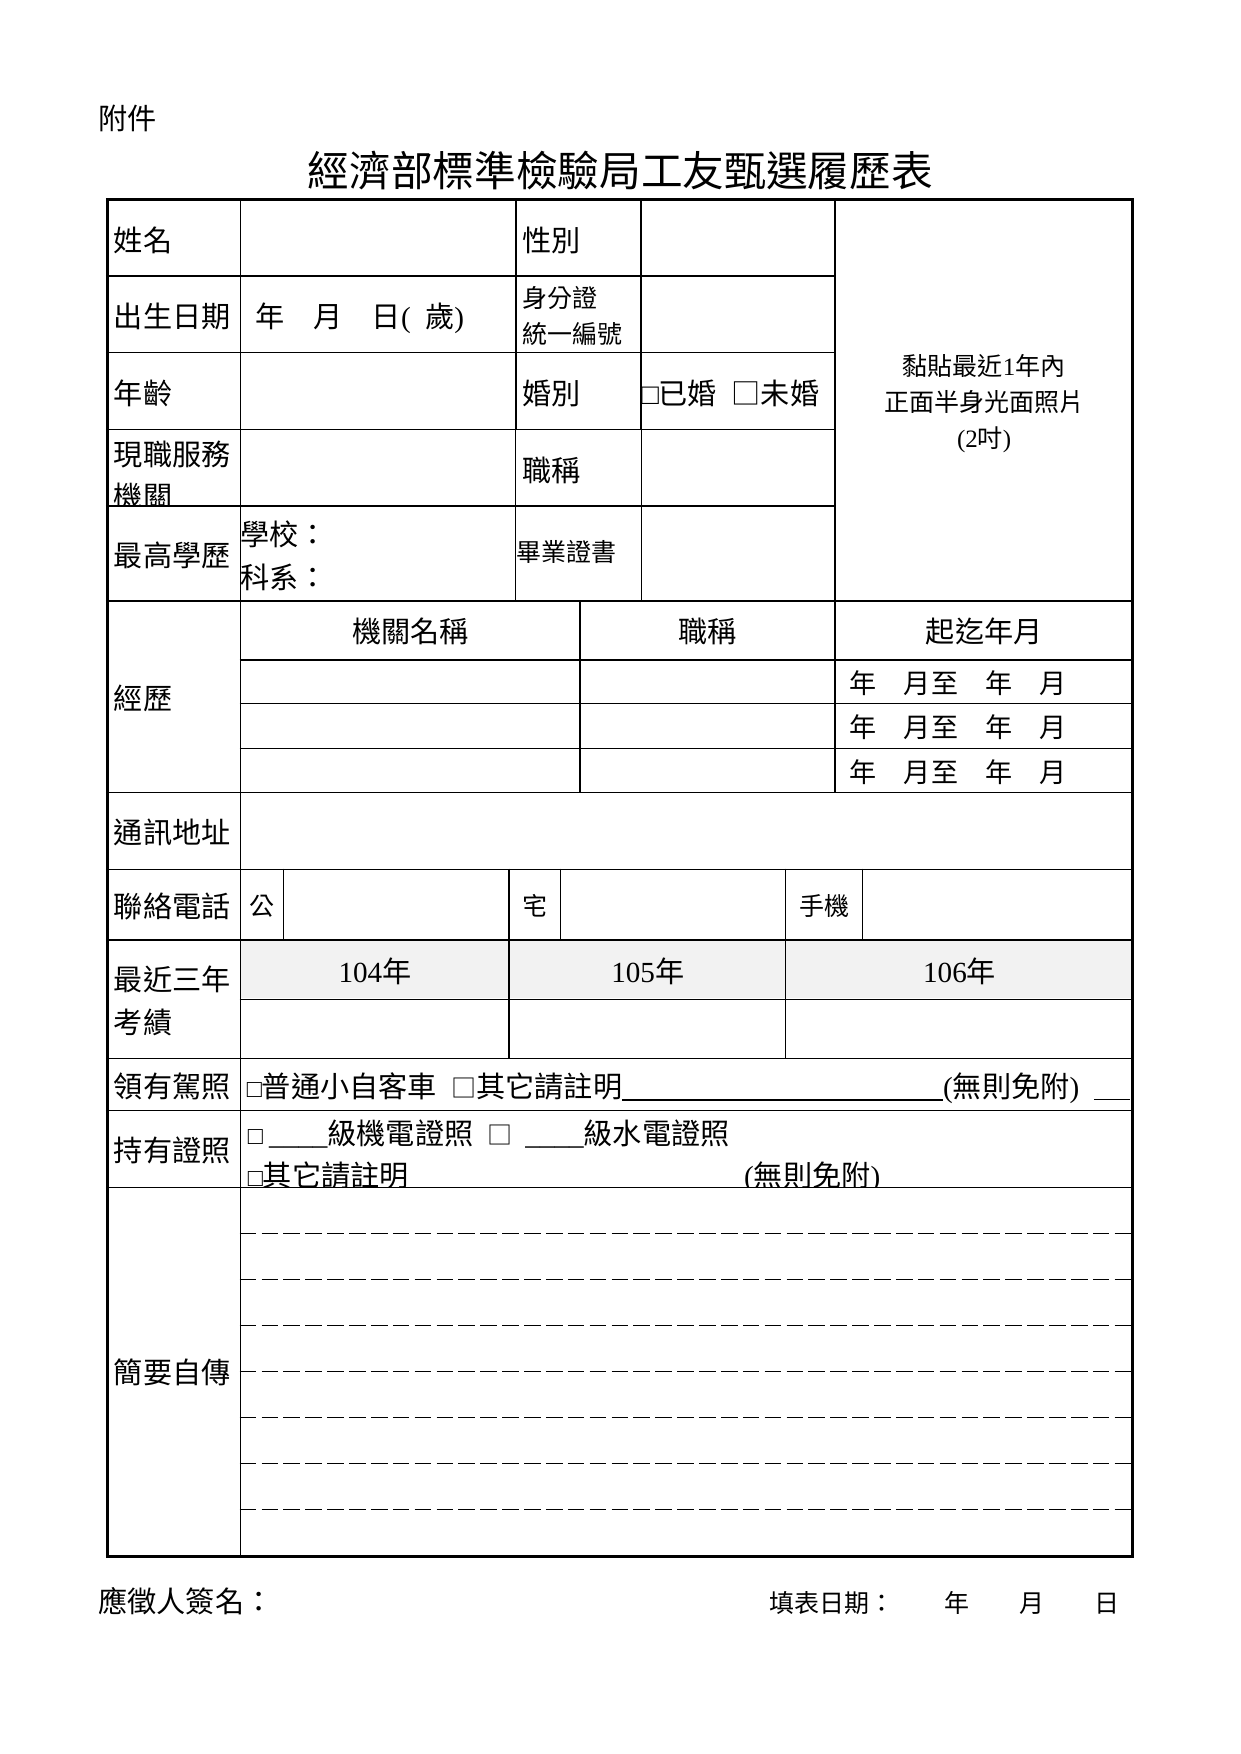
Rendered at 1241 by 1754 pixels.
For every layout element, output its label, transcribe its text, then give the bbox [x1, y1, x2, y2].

table_header 姓名 [109, 201, 240, 275]
text 經濟部標準檢驗局工友甄選履歷表 [98, 138, 1142, 198]
text 應徵人簽名： 填表日期： 年 月 日 [98, 1558, 1142, 1620]
text 附件 [98, 96, 1142, 138]
table_cell [581, 749, 834, 792]
table_cell [241, 1509, 1131, 1555]
table_cell 身分證 統一編號 [517, 277, 640, 352]
table_cell 學校： 科系： [241, 507, 515, 600]
table_cell [241, 1000, 508, 1057]
table_cell [786, 1000, 1131, 1057]
table_cell [241, 1325, 1131, 1371]
table_cell [581, 704, 834, 747]
table_cell 年齡 [109, 353, 240, 429]
table_cell [241, 1188, 1131, 1232]
table_cell [241, 661, 579, 703]
table_cell 宅 [510, 870, 560, 939]
table_cell 手機 [786, 870, 862, 939]
table_cell [241, 749, 579, 792]
table_cell [241, 1417, 1131, 1463]
table_cell 經歷 [109, 602, 240, 792]
table_cell [642, 277, 834, 352]
table_header 性別 [517, 201, 640, 275]
table_cell 最近三年 考績 [109, 941, 240, 1057]
table_cell [241, 1279, 1131, 1324]
table_cell [241, 704, 579, 747]
table_cell □已婚 □未婚 [642, 353, 834, 429]
table_cell 年 月 日( 歲) [241, 277, 515, 352]
table_header [241, 201, 515, 275]
table_cell 104年 [241, 941, 508, 998]
table_cell 現職服務機關 [109, 430, 240, 505]
table_cell 聯絡電話 [109, 870, 240, 939]
table_cell 最高學歷 [109, 507, 240, 600]
table_header [642, 201, 834, 275]
table_cell 簡要自傳 [109, 1188, 240, 1555]
table_cell [241, 1371, 1131, 1417]
table_cell [241, 430, 515, 505]
table_cell □普通小自客車 □其它請註明 (無則免附) [241, 1059, 1131, 1109]
table_cell 106年 [786, 941, 1131, 998]
table_cell 年 月至 年 月 [836, 661, 1131, 703]
table_cell 出生日期 [109, 277, 240, 352]
table_cell [241, 1233, 1131, 1278]
table_cell [241, 1463, 1131, 1509]
table_cell [642, 507, 834, 600]
table_cell [561, 870, 785, 939]
table_cell 職稱 [581, 602, 834, 659]
table_cell [510, 1000, 785, 1057]
table_cell 起迄年月 [836, 602, 1131, 659]
table_cell 年 月至 年 月 [836, 749, 1131, 792]
table_cell [642, 430, 834, 505]
table_cell 畢業證書 字 號 [516, 507, 641, 600]
table_cell □ ____級機電證照 □ ____級水電證照 □其它請註明 (無則免附) [241, 1111, 1131, 1186]
table_cell 職稱 [516, 430, 641, 505]
table_cell [581, 661, 834, 703]
table_cell 年 月至 年 月 [836, 704, 1131, 747]
table_cell 持有證照 [109, 1111, 240, 1186]
table_cell [863, 870, 1131, 939]
table_cell [241, 353, 515, 429]
table_cell 婚別 [517, 353, 640, 429]
table_cell 通訊地址 [109, 793, 240, 868]
table_cell 公 [241, 870, 283, 939]
table_cell [284, 870, 508, 939]
table_cell [241, 793, 1131, 868]
table_header 黏貼最近1年內 正面半身光面照片 (2吋) [836, 201, 1131, 600]
table_cell 105年 [510, 941, 785, 998]
table_cell 機關名稱 [241, 602, 579, 659]
table_cell 領有駕照 [109, 1059, 240, 1109]
